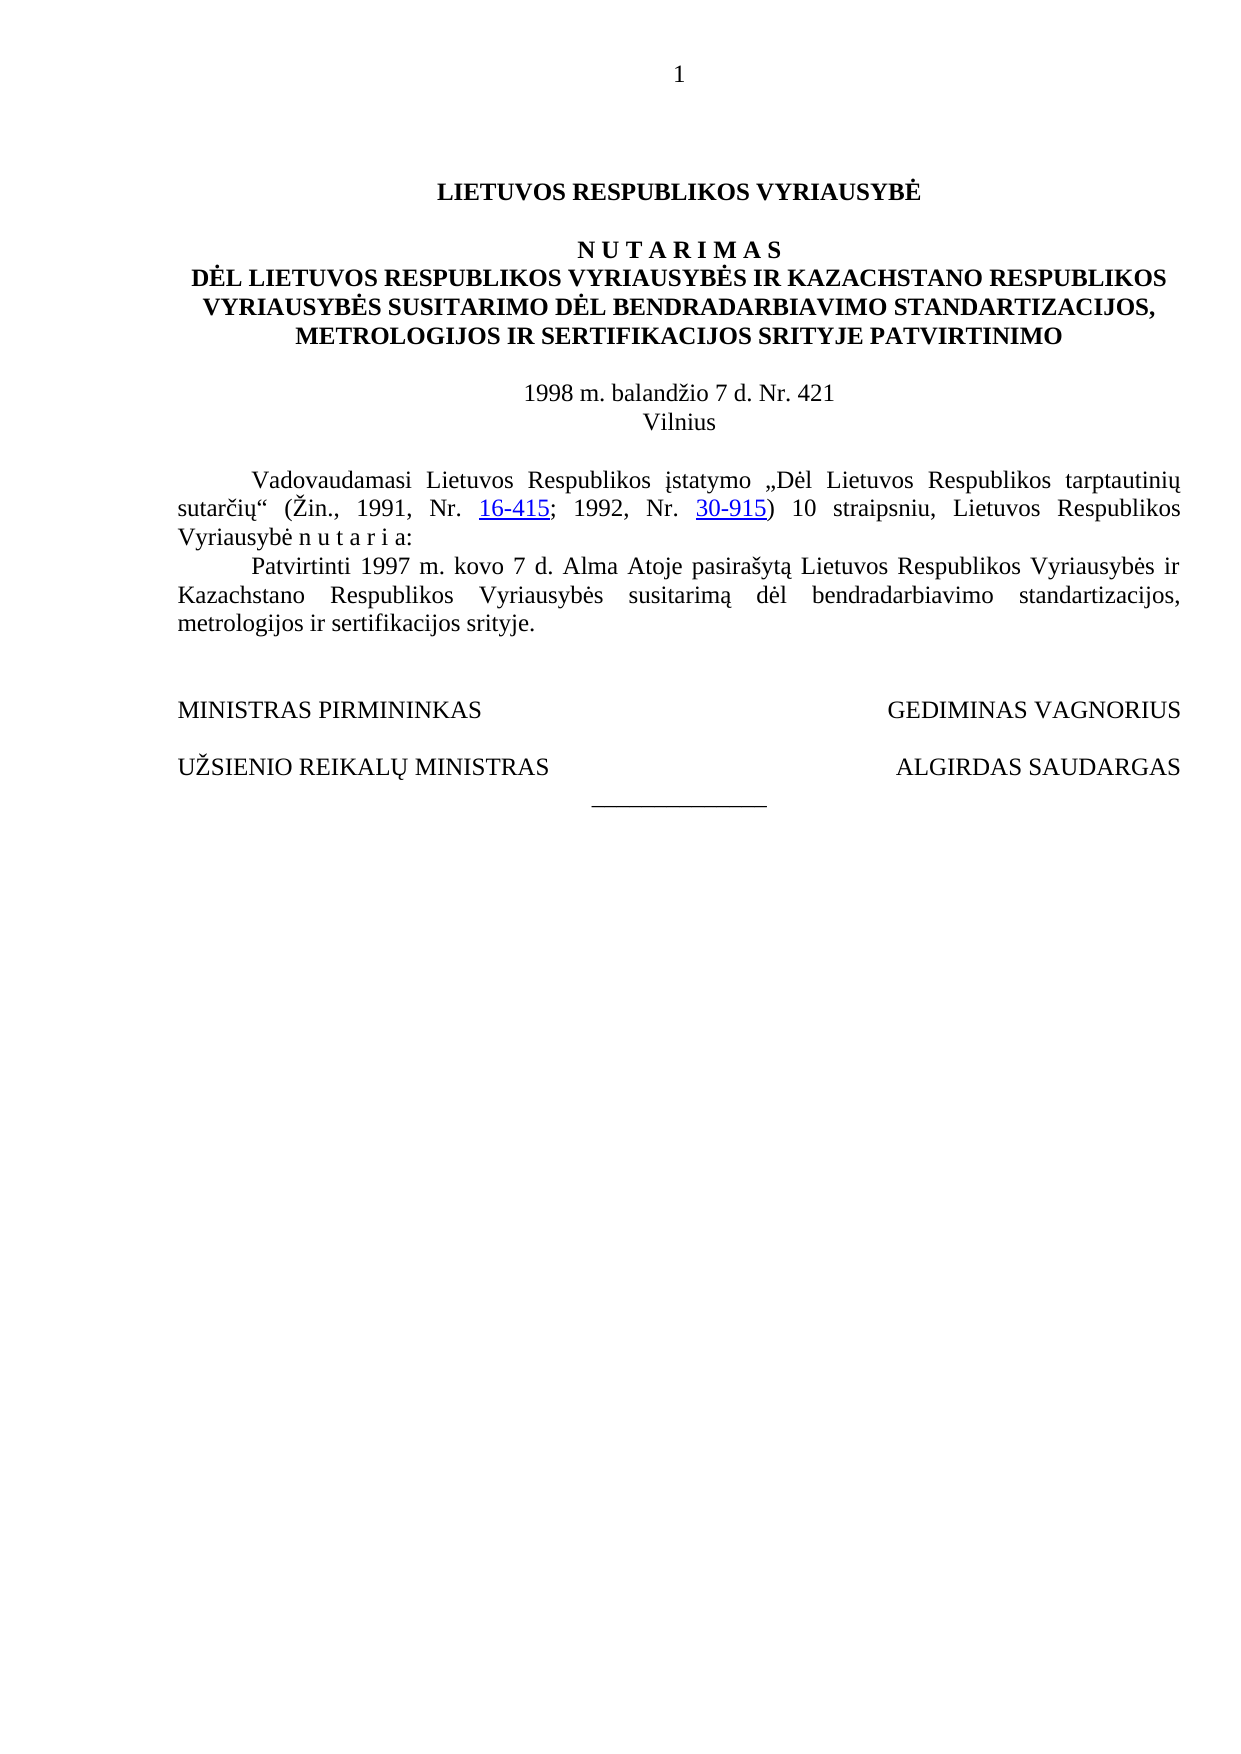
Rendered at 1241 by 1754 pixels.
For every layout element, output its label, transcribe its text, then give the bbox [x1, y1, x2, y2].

text ______________ [177, 781, 1181, 810]
text Patvirtinti 1997 m. kovo 7 d. Alma Atoje pasirašytą Lietuvos Respublikos Vyriausybės ir Kazachstano Respublikos Vyriausybės susitarimą dėl bendradarbiavimo standartizacijos, metrologijos ir sertifikacijos srityje. [177, 551, 1181, 637]
text MINISTRAS PIRMININKAS GEDIMINAS VAGNORIUS [177, 695, 1181, 723]
text UŽSIENIO REIKALŲ MINISTRAS ALGIRDAS SAUDARGAS [177, 752, 1181, 781]
text Vadovaudamasi Lietuvos Respublikos įstatymo „Dėl Lietuvos Respublikos tarptautinių sutarčių“ (Žin., 1991, Nr. 16-415; 1992, Nr. 30-915) 10 straipsniu, Lietuvos Respublikos Vyriausybė nutaria: [177, 465, 1181, 551]
text 1998 m. balandžio 7 d. Nr. 421 [177, 378, 1181, 407]
text Vilnius [177, 407, 1181, 436]
text DĖL LIETUVOS RESPUBLIKOS VYRIAUSYBĖS IR KAZACHSTANO RESPUBLIKOS VYRIAUSYBĖS SUSITARIMO DĖL BENDRADARBIAVIMO STANDARTIZACIJOS, METROLOGIJOS IR SERTIFIKACIJOS SRITYJE PATVIRTINIMO [177, 263, 1181, 350]
text N U T A R I M A S [177, 235, 1181, 263]
text LIETUVOS RESPUBLIKOS VYRIAUSYBĖ [177, 177, 1181, 206]
